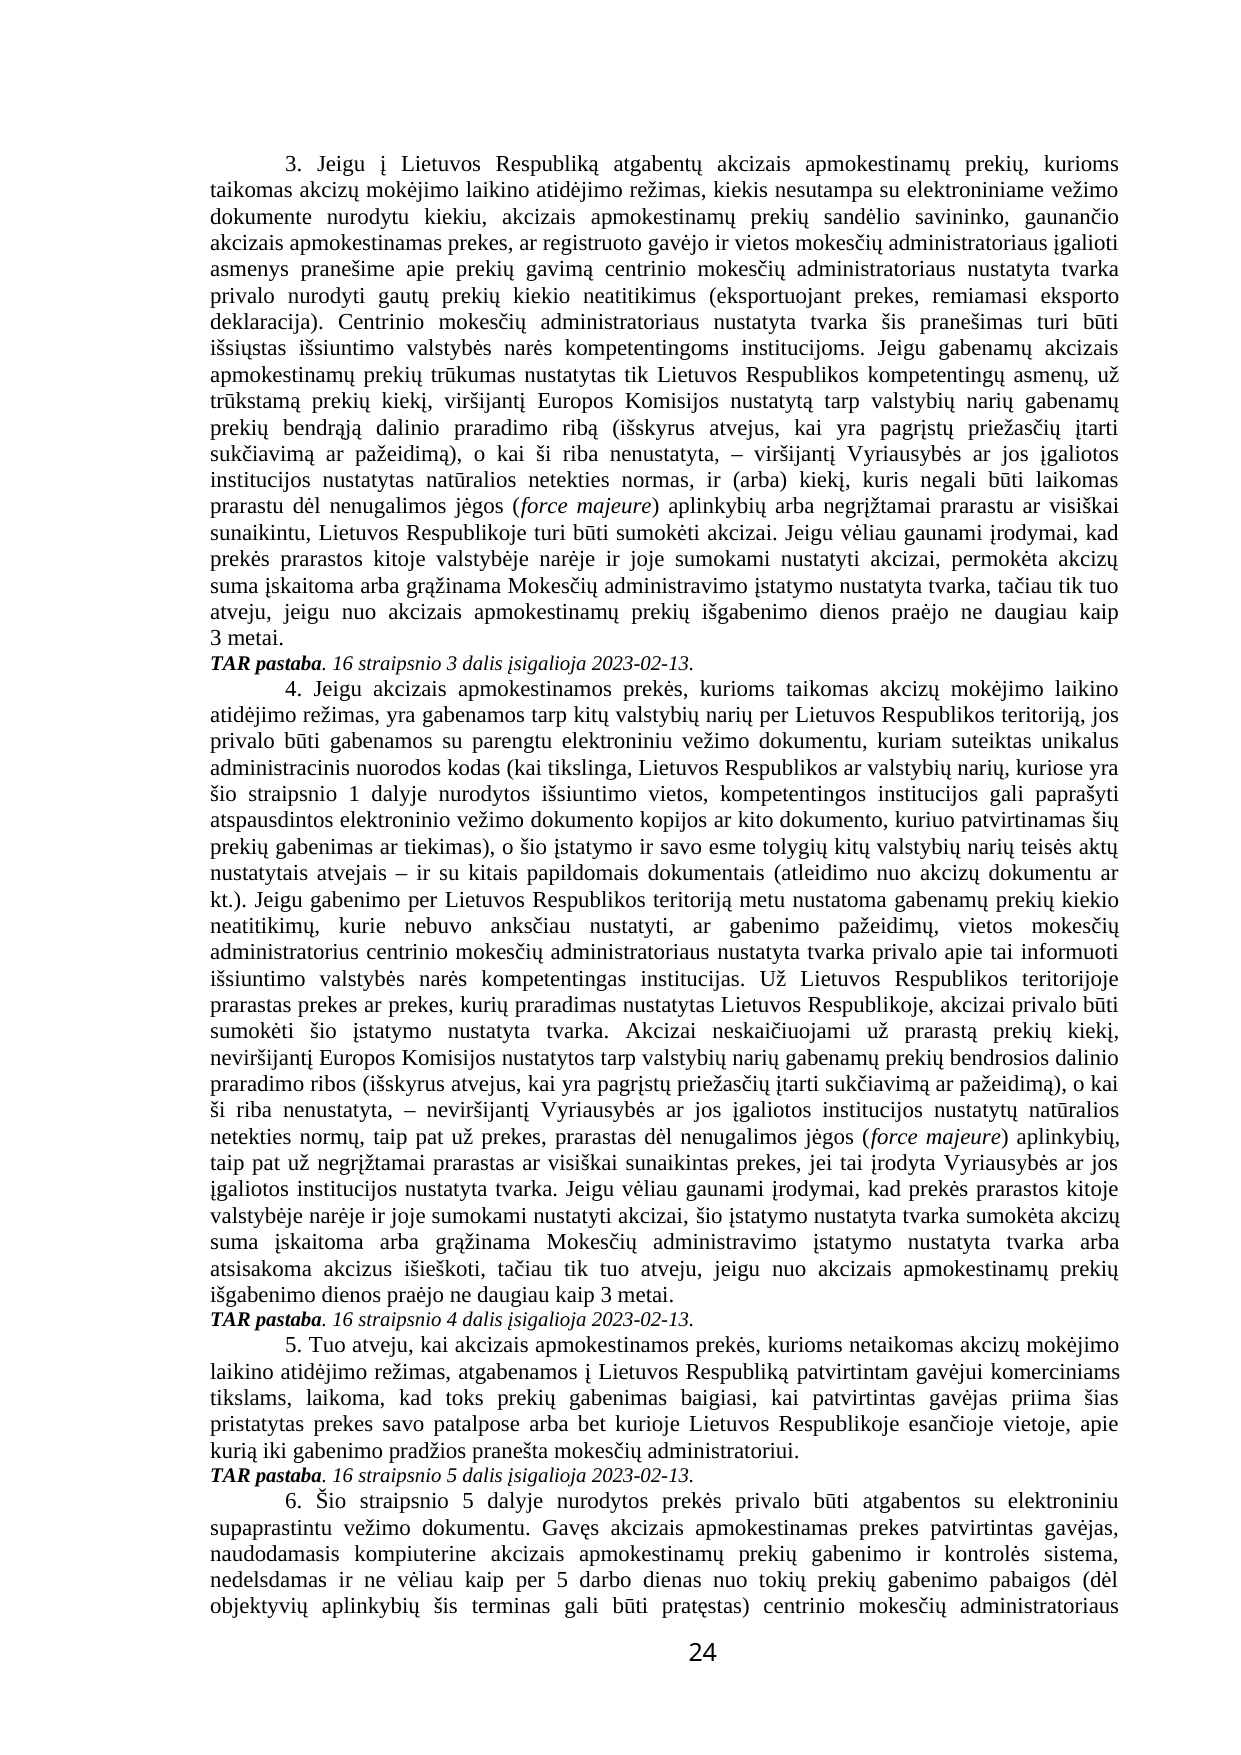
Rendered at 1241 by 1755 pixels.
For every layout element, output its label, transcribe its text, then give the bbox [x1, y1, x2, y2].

text 6. Šio straipsnio 5 dalyje nurodytos prekės privalo būti atgabentos su elektroniniu supaprastintu vežimo dokumentu. Gavęs akcizais apmokestinamas prekes patvirtintas gavėjas, naudodamasis kompiuterine akcizais apmokestinamų prekių gabenimo ir kontrolės sistema, nedelsdamas ir ne vėliau kaip per 5 darbo dienas nuo tokių prekių gabenimo pabaigos (dėl objektyvių aplinkybių šis terminas gali būti pratęstas) centrinio mokesčių administratoriaus [210, 1487, 1120, 1619]
text 4. Jeigu akcizais apmokestinamos prekės, kurioms taikomas akcizų mokėjimo laikino atidėjimo režimas, yra gabenamos tarp kitų valstybių narių per Lietuvos Respublikos teritoriją, jos privalo būti gabenamos su parengtu elektroniniu vežimo dokumentu, kuriam suteiktas unikalus administracinis nuorodos kodas (kai tikslinga, Lietuvos Respublikos ar valstybių narių, kuriose yra šio straipsnio 1 dalyje nurodytos išsiuntimo vietos, kompetentingos institucijos gali paprašyti atspausdintos elektroninio vežimo dokumento kopijos ar kito dokumento, kuriuo patvirtinamas šių prekių gabenimas ar tiekimas), o šio įstatymo ir savo esme tolygių kitų valstybių narių teisės aktų nustatytais atvejais – ir su kitais papildomais dokumentais (atleidimo nuo akcizų dokumentu ar kt.). Jeigu gabenimo per Lietuvos Respublikos teritoriją metu nustatoma gabenamų prekių kiekio neatitikimų, kurie nebuvo anksčiau nustatyti, ar gabenimo pažeidimų, vietos mokesčių administratorius centrinio mokesčių administratoriaus nustatyta tvarka privalo apie tai informuoti išsiuntimo valstybės narės kompetentingas institucijas. Už Lietuvos Respublikos teritorijoje prarastas prekes ar prekes, kurių praradimas nustatytas Lietuvos Respublikoje, akcizai privalo būti sumokėti šio įstatymo nustatyta tvarka. Akcizai neskaičiuojami už prarastą prekių kiekį, neviršijantį Europos Komisijos nustatytos tarp valstybių narių gabenamų prekių bendrosios dalinio praradimo ribos (išskyrus atvejus, kai yra pagrįstų priežasčių įtarti sukčiavimą ar pažeidimą), o kai ši riba nenustatyta, – neviršijantį Vyriausybės ar jos įgaliotos institucijos nustatytų natūralios netekties normų, taip pat už prekes, prarastas dėl nenugalimos jėgos (force majeure) aplinkybių, taip pat už negrįžtamai prarastas ar visiškai sunaikintas prekes, jei tai įrodyta Vyriausybės ar jos įgaliotos institucijos nustatyta tvarka. Jeigu vėliau gaunami įrodymai, kad prekės prarastos kitoje valstybėje narėje ir joje sumokami nustatyti akcizai, šio įstatymo nustatyta tvarka sumokėta akcizų suma įskaitoma arba grąžinama Mokesčių administravimo įstatymo nustatyta tvarka arba atsisakoma akcizus išieškoti, tačiau tik tuo atveju, jeigu nuo akcizais apmokestinamų prekių išgabenimo dienos praėjo ne daugiau kaip 3 metai. [210, 675, 1120, 1307]
text TAR pastaba. 16 straipsnio 4 dalis įsigalioja 2023-02-13. [210, 1307, 1120, 1331]
text TAR pastaba. 16 straipsnio 3 dalis įsigalioja 2023-02-13. [210, 651, 1120, 675]
text 3. Jeigu į Lietuvos Respubliką atgabentų akcizais apmokestinamų prekių, kurioms taikomas akcizų mokėjimo laikino atidėjimo režimas, kiekis nesutampa su elektroniniame vežimo dokumente nurodytu kiekiu, akcizais apmokestinamų prekių sandėlio savininko, gaunančio akcizais apmokestinamas prekes, ar registruoto gavėjo ir vietos mokesčių administratoriaus įgalioti asmenys pranešime apie prekių gavimą centrinio mokesčių administratoriaus nustatyta tvarka privalo nurodyti gautų prekių kiekio neatitikimus (eksportuojant prekes, remiamasi eksporto deklaracija). Centrinio mokesčių administratoriaus nustatyta tvarka šis pranešimas turi būti išsiųstas išsiuntimo valstybės narės kompetentingoms institucijoms. Jeigu gabenamų akcizais apmokestinamų prekių trūkumas nustatytas tik Lietuvos Respublikos kompetentingų asmenų, už trūkstamą prekių kiekį, viršijantį Europos Komisijos nustatytą tarp valstybių narių gabenamų prekių bendrąją dalinio praradimo ribą (išskyrus atvejus, kai yra pagrįstų priežasčių įtarti sukčiavimą ar pažeidimą), o kai ši riba nenustatyta, – viršijantį Vyriausybės ar jos įgaliotos institucijos nustatytas natūralios netekties normas, ir (arba) kiekį, kuris negali būti laikomas prarastu dėl nenugalimos jėgos (force majeure) aplinkybių arba negrįžtamai prarastu ar visiškai sunaikintu, Lietuvos Respublikoje turi būti sumokėti akcizai. Jeigu vėliau gaunami įrodymai, kad prekės prarastos kitoje valstybėje narėje ir joje sumokami nustatyti akcizai, permokėta akcizų suma įskaitoma arba grąžinama Mokesčių administravimo įstatymo nustatyta tvarka, tačiau tik tuo atveju, jeigu nuo akcizais apmokestinamų prekių išgabenimo dienos praėjo ne daugiau kaip 3 metai. [210, 150, 1120, 651]
text 5. Tuo atveju, kai akcizais apmokestinamos prekės, kurioms netaikomas akcizų mokėjimo laikino atidėjimo režimas, atgabenamos į Lietuvos Respubliką patvirtintam gavėjui komerciniams tikslams, laikoma, kad toks prekių gabenimas baigiasi, kai patvirtintas gavėjas priima šias pristatytas prekes savo patalpose arba bet kurioje Lietuvos Respublikoje esančioje vietoje, apie kurią iki gabenimo pradžios pranešta mokesčių administratoriui. [210, 1331, 1120, 1463]
text TAR pastaba. 16 straipsnio 5 dalis įsigalioja 2023-02-13. [210, 1463, 1120, 1487]
